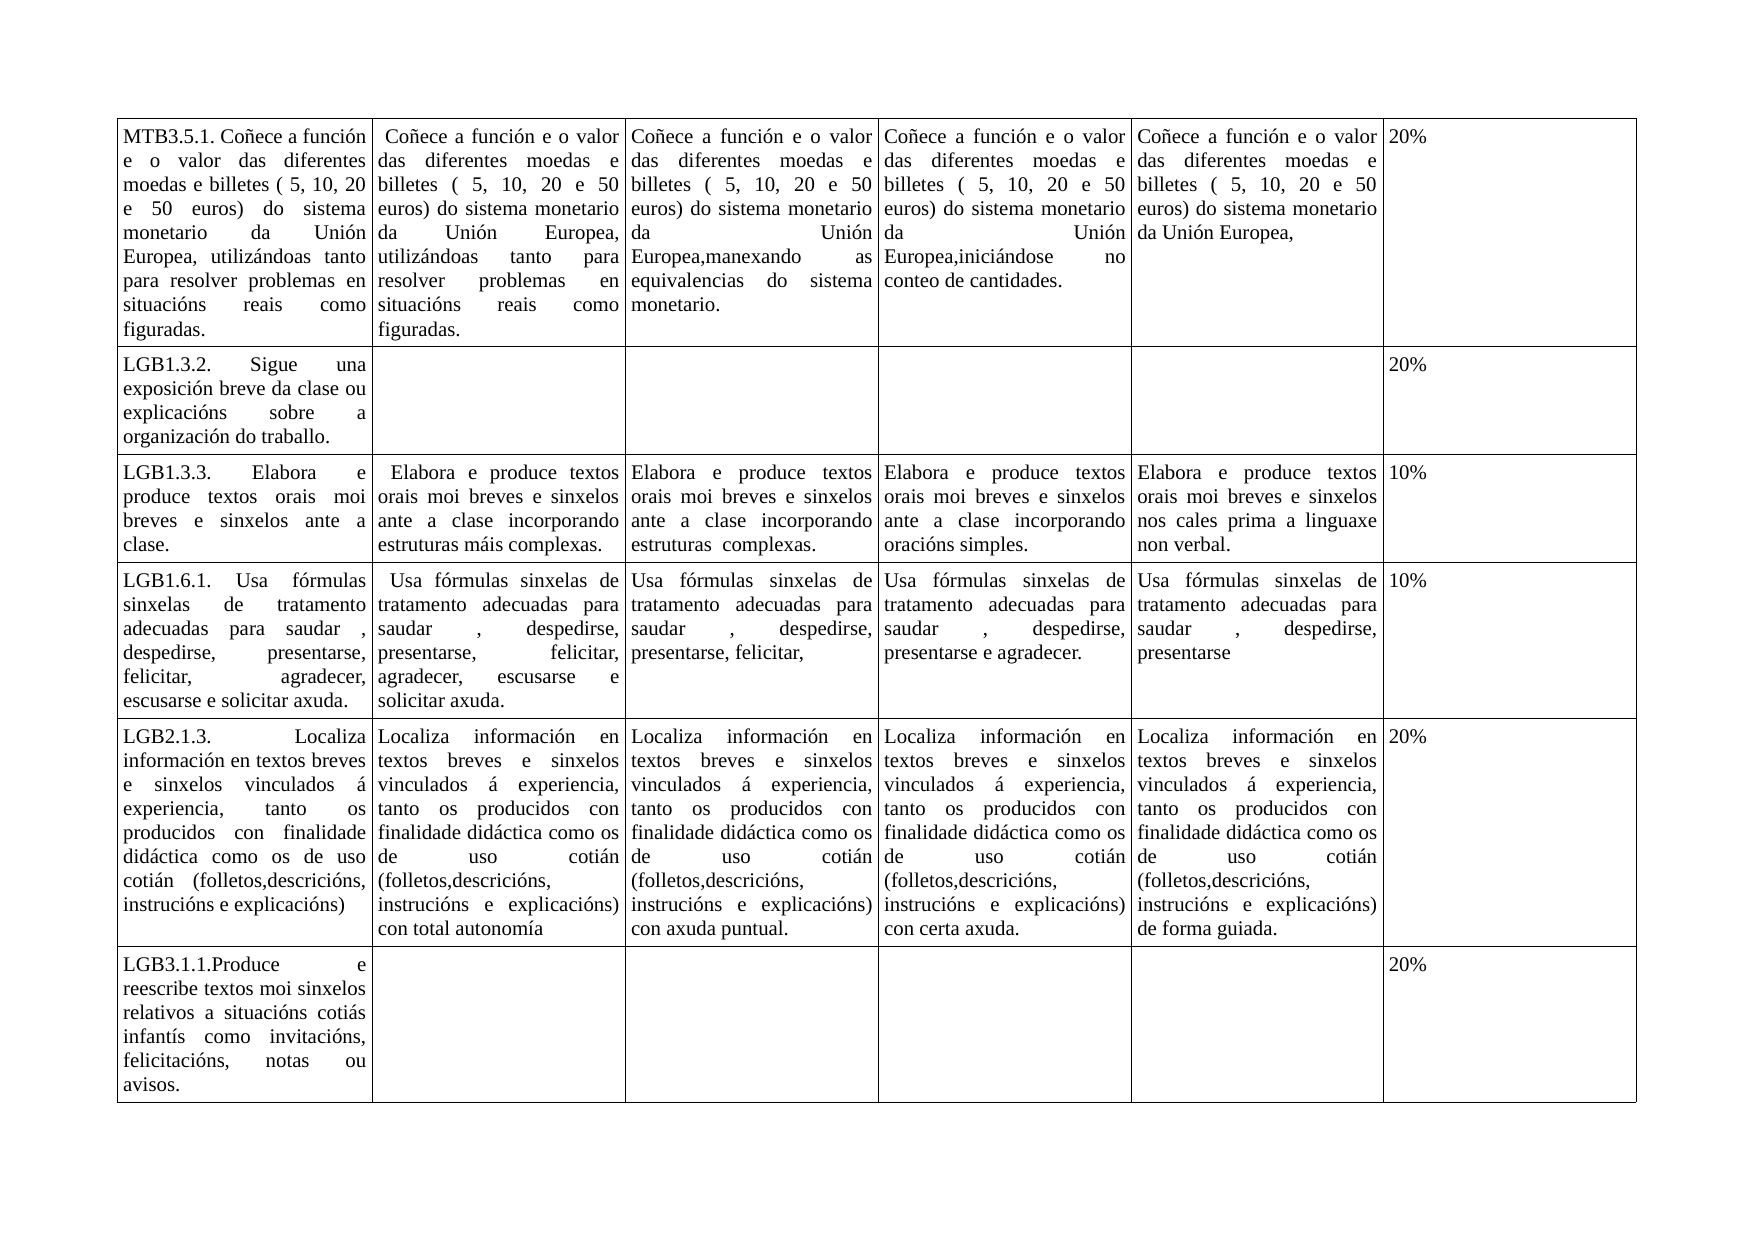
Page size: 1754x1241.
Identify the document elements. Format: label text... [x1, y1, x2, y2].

table_cell Localiza información en textos breves e sinxelos vinculados á experiencia, tanto os producidos con finalidade didáctica como os de uso cotián (folletos,descricións, instrucións e explicacións) con certa axuda. [879, 719, 1131, 946]
table_cell Elabora e produce textos orais moi breves e sinxelos ante a clase incorporando estruturas complexas. [626, 455, 878, 562]
table_cell [879, 347, 1131, 454]
table_cell Coñece a función e o valor das diferentes moedas e billetes ( 5, 10, 20 e 50 euros) do sistema monetario da Unión Europea, [1132, 119, 1383, 346]
table_cell Localiza información en textos breves e sinxelos vinculados á experiencia, tanto os producidos con finalidade didáctica como os de uso cotián (folletos,descricións, instrucións e explicacións) con axuda puntual. [626, 719, 878, 946]
table_cell 20% [1384, 347, 1636, 454]
table_cell Usa fórmulas sinxelas de tratamento adecuadas para saudar , despedirse, presentarse, felicitar, [626, 563, 878, 718]
table_cell 10% [1384, 455, 1636, 562]
table_cell [373, 947, 625, 1102]
table_cell Usa fórmulas sinxelas de tratamento adecuadas para saudar , despedirse, presentarse e agradecer. [879, 563, 1131, 718]
table_cell [1132, 947, 1383, 1102]
table_cell [373, 347, 625, 454]
table_cell Localiza información en textos breves e sinxelos vinculados á experiencia, tanto os producidos con finalidade didáctica como os de uso cotián (folletos,descricións, instrucións e explicacións) con total autonomía [373, 719, 625, 946]
table_cell Elabora e produce textos orais moi breves e sinxelos ante a clase incorporando estruturas máis complexas. [373, 455, 625, 562]
table_cell Coñece a función e o valor das diferentes moedas e billetes ( 5, 10, 20 e 50 euros) do sistema monetario da Unión Europea,iniciándose no conteo de cantidades. [879, 119, 1131, 346]
table_cell Elabora e produce textos orais moi breves e sinxelos ante a clase incorporando oracións simples. [879, 455, 1131, 562]
table_cell MTB3.5.1. Coñece a función e o valor das diferentes moedas e billetes ( 5, 10, 20 e 50 euros) do sistema monetario da Unión Europea, utilizándoas tanto para resolver problemas en situacións reais como figuradas. [118, 119, 372, 346]
table_cell LGB2.1.3. Localiza información en textos breves e sinxelos vinculados á experiencia, tanto os producidos con finalidade didáctica como os de uso cotián (folletos,descricións, instrucións e explicacións) [118, 719, 372, 946]
table_cell 20% [1384, 947, 1636, 1102]
table_cell [1132, 347, 1383, 454]
table_cell [626, 947, 878, 1102]
table_cell LGB1.6.1. Usa fórmulas sinxelas de tratamento adecuadas para saudar , despedirse, presentarse, felicitar, agradecer, escusarse e solicitar axuda. [118, 563, 372, 718]
table_cell [879, 947, 1131, 1102]
table_cell Usa fórmulas sinxelas de tratamento adecuadas para saudar , despedirse, presentarse [1132, 563, 1383, 718]
table_cell Localiza información en textos breves e sinxelos vinculados á experiencia, tanto os producidos con finalidade didáctica como os de uso cotián (folletos,descricións, instrucións e explicacións) de forma guiada. [1132, 719, 1383, 946]
table_cell [626, 347, 878, 454]
table_cell 20% [1384, 119, 1636, 346]
table_cell Coñece a función e o valor das diferentes moedas e billetes ( 5, 10, 20 e 50 euros) do sistema monetario da Unión Europea, utilizándoas tanto para resolver problemas en situacións reais como figuradas. [373, 119, 625, 346]
table_cell Elabora e produce textos orais moi breves e sinxelos nos cales prima a linguaxe non verbal. [1132, 455, 1383, 562]
table_cell 10% [1384, 563, 1636, 718]
table_cell LGB3.1.1.Produce e reescribe textos moi sinxelos relativos a situacións cotiás infantís como invitacións, felicitacións, notas ou avisos. [118, 947, 372, 1102]
table_cell Usa fórmulas sinxelas de tratamento adecuadas para saudar , despedirse, presentarse, felicitar, agradecer, escusarse e solicitar axuda. [373, 563, 625, 718]
table_cell Coñece a función e o valor das diferentes moedas e billetes ( 5, 10, 20 e 50 euros) do sistema monetario da Unión Europea,manexando as equivalencias do sistema monetario. [626, 119, 878, 346]
table_cell 20% [1384, 719, 1636, 946]
table_cell LGB1.3.3. Elabora e produce textos orais moi breves e sinxelos ante a clase. [118, 455, 372, 562]
table_cell LGB1.3.2. Sigue una exposición breve da clase ou explicacións sobre a organización do traballo. [118, 347, 372, 454]
